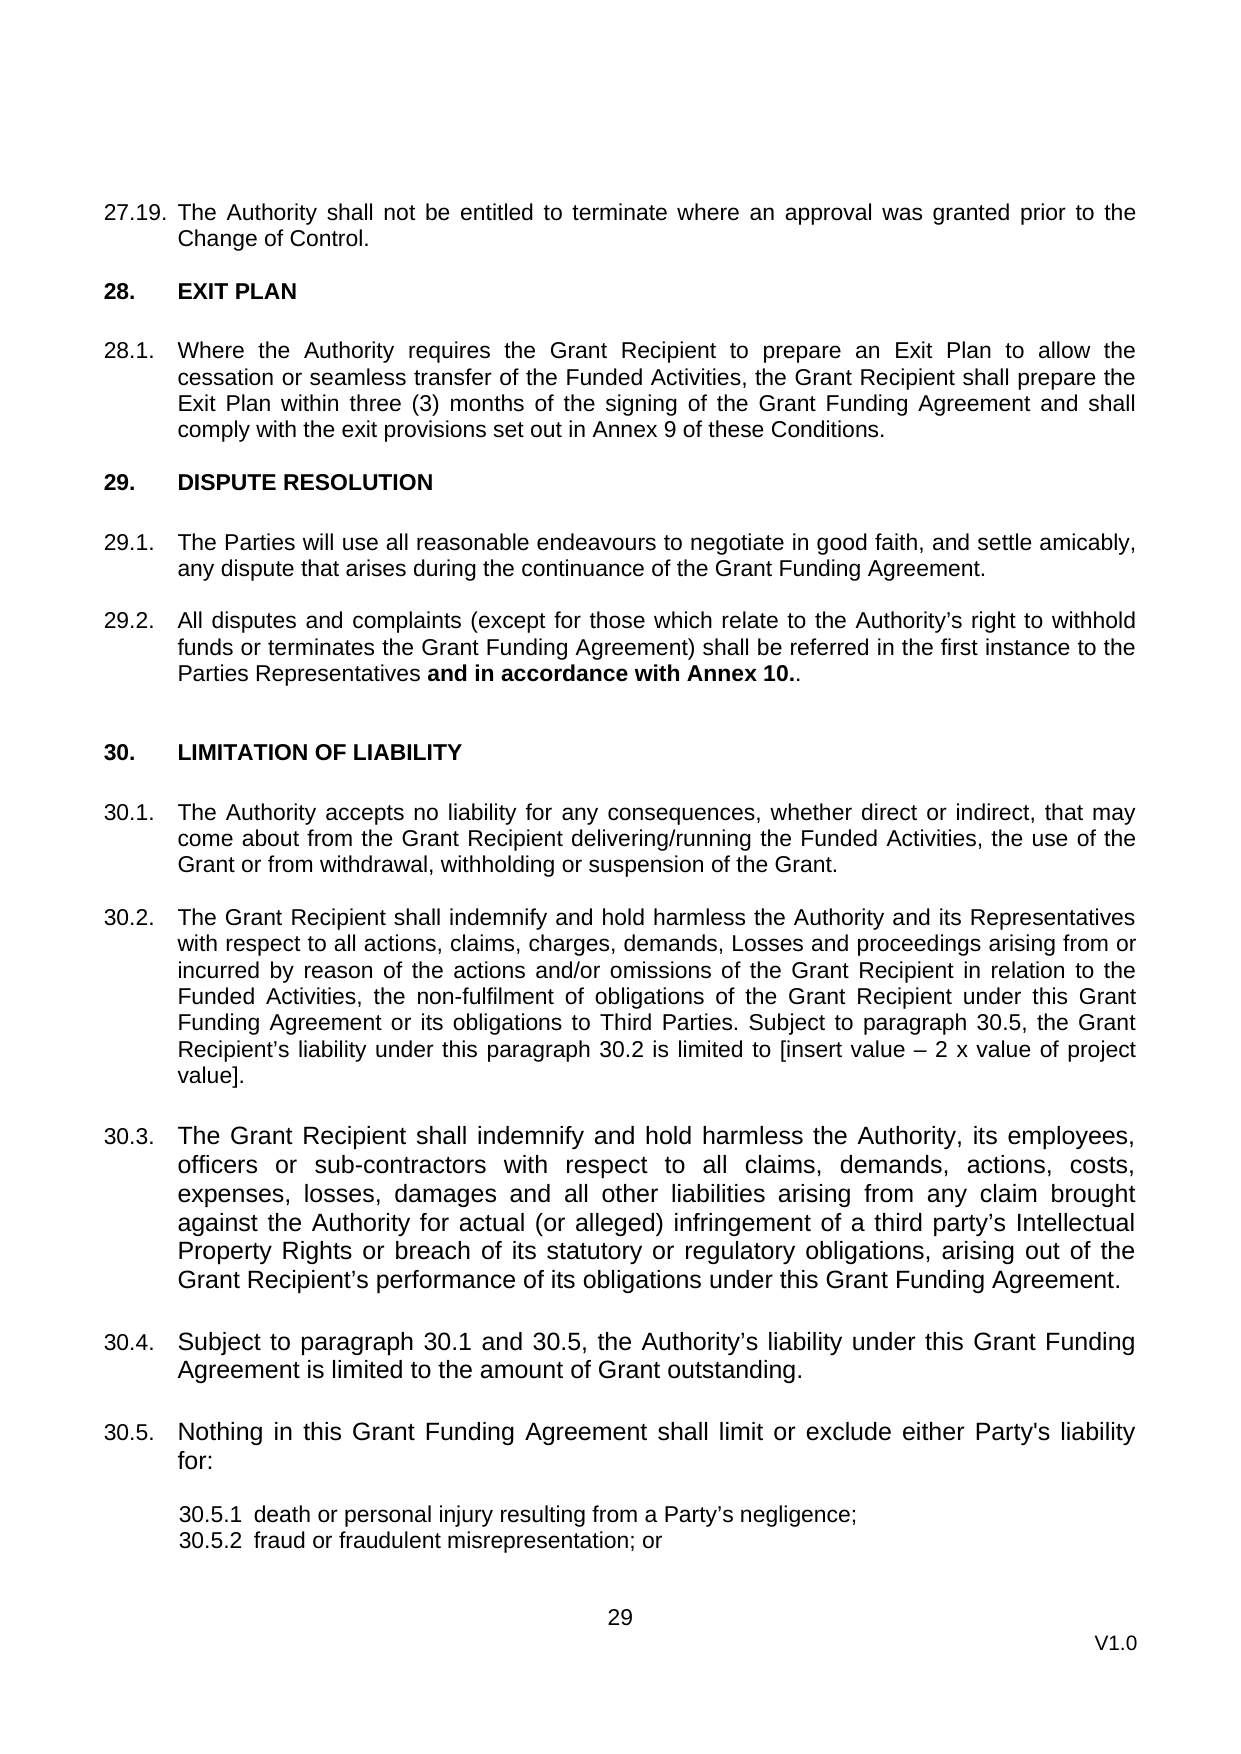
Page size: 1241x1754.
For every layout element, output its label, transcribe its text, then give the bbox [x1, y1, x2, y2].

list Where the Authority requires the Grant Recipient to prepare an Exit Plan to allow the cessation or seamless transfer of the Funded Activities, the Grant Recipient shall prepare the Exit Plan within three (3) months of the signing of the Grant Funding Agreement and shall comply with the exit provisions set out in Annex 9 of these Conditions. [103, 337, 1137, 443]
subtitle LIMITATION OF LIABILITY [103, 739, 1137, 766]
list The Authority accepts no liability for any consequences, whether direct or indirect, that may come about from the Grant Recipient delivering/running the Funded Activities, the use of the Grant or from withdrawal, withholding or suspension of the Grant. [103, 798, 1137, 878]
list Nothing in this Grant Funding Agreement shall limit or exclude either Party's liability for: [103, 1417, 1137, 1475]
list All disputes and complaints (except for those which relate to the Authority’s right to withhold funds or terminates the Grant Funding Agreement) shall be referred in the first instance to the Parties Representatives and in accordance with Annex 10.. [103, 607, 1137, 687]
list Subject to paragraph 30.1 and 30.5, the Authority’s liability under this Grant Funding Agreement is limited to the amount of Grant outstanding. [103, 1327, 1137, 1384]
list death or personal injury resulting from a Party’s negligence; [178, 1501, 1137, 1527]
subtitle DISPUTE RESOLUTION [103, 469, 1137, 496]
subtitle EXIT PLAN [103, 278, 1137, 304]
list The Authority shall not be entitled to terminate where an approval was granted prior to the Change of Control. [103, 199, 1137, 252]
list The Grant Recipient shall indemnify and hold harmless the Authority, its employees, officers or sub-contractors with respect to all claims, demands, actions, costs, expenses, losses, damages and all other liabilities arising from any claim brought against the Authority for actual (or alleged) infringement of a third party’s Intellectual Property Rights or breach of its statutory or regulatory obligations, arising out of the Grant Recipient’s performance of its obligations under this Grant Funding Agreement. [103, 1121, 1137, 1294]
list The Parties will use all reasonable endeavours to negotiate in good faith, and settle amicably, any dispute that arises during the continuance of the Grant Funding Agreement. [103, 528, 1137, 581]
list The Grant Recipient shall indemnify and hold harmless the Authority and its Representatives with respect to all actions, claims, charges, demands, Losses and proceedings arising from or incurred by reason of the actions and/or omissions of the Grant Recipient in relation to the Funded Activities, the non-fulfilment of obligations of the Grant Recipient under this Grant Funding Agreement or its obligations to Third Parties. Subject to paragraph 30.5, the Grant Recipient’s liability under this paragraph 30.2 is limited to [insert value – 2 x value of project value]. [103, 904, 1137, 1088]
list fraud or fraudulent misrepresentation; or [178, 1527, 1137, 1554]
